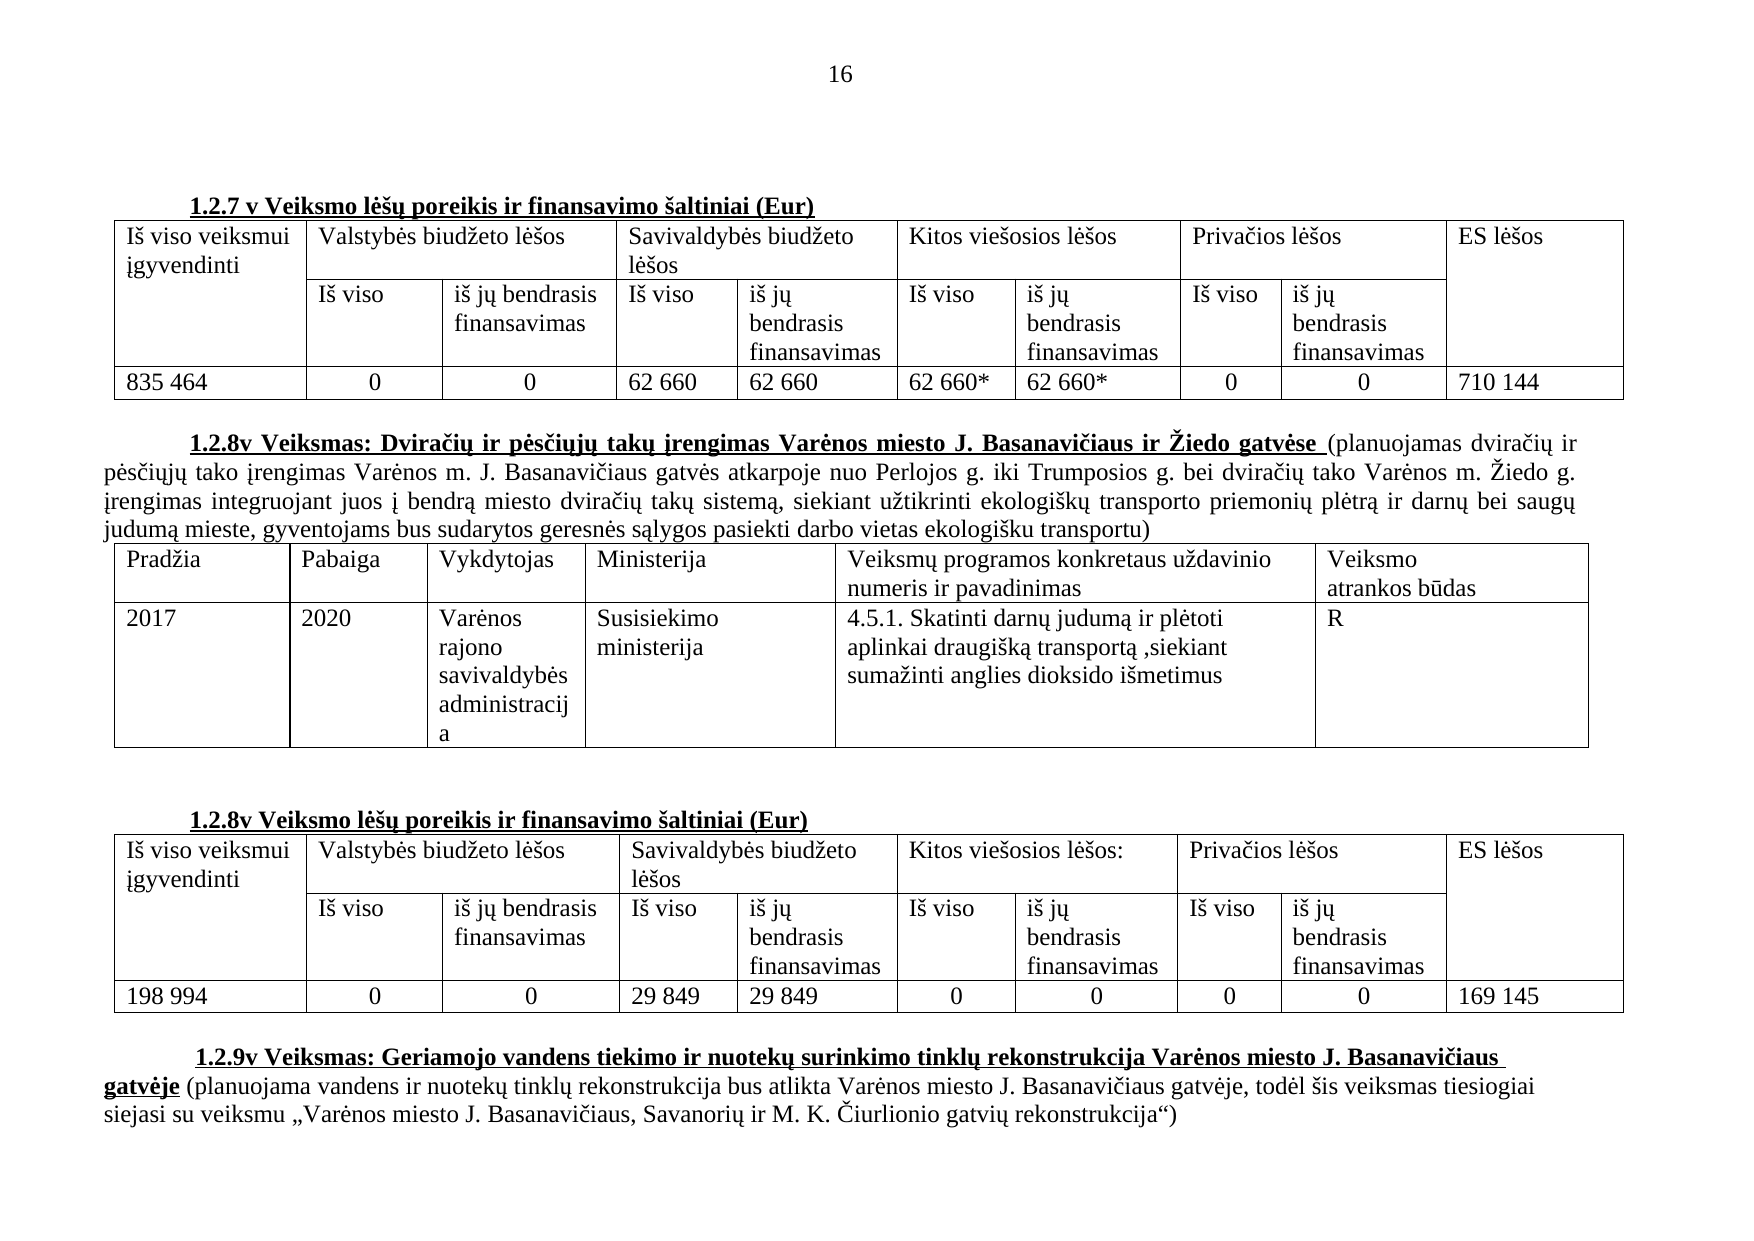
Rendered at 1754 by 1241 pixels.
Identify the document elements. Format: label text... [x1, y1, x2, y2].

table_header Veiksmo atrankos būdas [1316, 544, 1588, 602]
table_header Pradžia [115, 544, 289, 602]
table_cell Iš viso [620, 894, 737, 980]
table_header ES lėšos [1447, 221, 1623, 366]
table_cell iš jų bendrasis finansavimas [1282, 280, 1446, 366]
table_cell R [1316, 603, 1588, 747]
table_cell Iš viso [307, 280, 442, 366]
table_cell 62 660 [617, 367, 737, 398]
table_cell Iš viso [898, 280, 1015, 366]
table_header ES lėšos [1447, 835, 1623, 980]
table_cell 0 [1282, 367, 1446, 398]
table_cell Iš viso [617, 280, 737, 366]
table_cell iš jų bendrasis finansavimas [738, 280, 897, 366]
table_cell 0 [443, 981, 619, 1012]
table_cell Iš viso [898, 894, 1015, 980]
table_cell 62 660* [1016, 367, 1180, 398]
table_header Kitos viešosios lėšos [898, 221, 1180, 278]
table_cell 710 144 [1447, 367, 1623, 398]
table_header Veiksmų programos konkretaus uždavinio numeris ir pavadinimas [836, 544, 1315, 602]
table_cell 62 660* [898, 367, 1015, 398]
table_header Iš viso veiksmui įgyvendinti [115, 835, 306, 980]
table_cell Iš viso [1181, 280, 1281, 366]
table_cell 29 849 [738, 981, 897, 1012]
table_header Iš viso veiksmui įgyvendinti [115, 221, 306, 366]
table_header Vykdytojas [428, 544, 585, 602]
table_cell Varėnos rajono savivaldybės administracija [428, 603, 585, 747]
table_cell Iš viso [1178, 894, 1281, 980]
table_header Valstybės biudžeto lėšos [307, 221, 616, 278]
table_cell 0 [307, 367, 442, 398]
text 1.2.7 v Veiksmo lėšų poreikis ir finansavimo šaltiniai (Eur) [103, 191, 1577, 220]
table_header Kitos viešosios lėšos: [898, 835, 1177, 892]
table_cell 169 145 [1447, 981, 1623, 1012]
table_cell 4.5.1. Skatinti darnų judumą ir plėtoti aplinkai draugišką transportą ,siekiant sumažinti anglies dioksido išmetimus [836, 603, 1315, 747]
table_header Ministerija [586, 544, 835, 602]
table_cell Iš viso [307, 894, 442, 980]
table_cell 29 849 [620, 981, 737, 1012]
table_header Pabaiga [291, 544, 427, 602]
table_header Privačios lėšos [1178, 835, 1446, 892]
table_cell 62 660 [738, 367, 897, 398]
table_cell 0 [1016, 981, 1177, 1012]
table_cell 198 994 [115, 981, 306, 1012]
table_cell 2017 [115, 603, 289, 747]
table_header Privačios lėšos [1181, 221, 1446, 278]
table_cell 0 [307, 981, 442, 1012]
table_cell 2020 [291, 603, 427, 747]
table_cell 0 [898, 981, 1015, 1012]
table_cell 0 [1181, 367, 1281, 398]
table_cell iš jų bendrasis finansavimas [1016, 894, 1177, 980]
table_header Savivaldybės biudžeto lėšos [617, 221, 897, 278]
table_cell iš jų bendrasis finansavimas [1282, 894, 1446, 980]
table_header Savivaldybės biudžeto lėšos [620, 835, 897, 892]
table_cell 0 [1178, 981, 1281, 1012]
table_cell iš jų bendrasis finansavimas [443, 894, 619, 980]
table_cell iš jų bendrasis finansavimas [738, 894, 897, 980]
text 1.2.8v Veiksmas: Dviračių ir pėsčiųjų takų įrengimas Varėnos miesto J. Basanavičiaus ir Žiedo gatvėse (planuojamas dviračių ir pėsčiųjų tako įrengimas Varėnos m. J. Basanavičiaus gatvės atkarpoje nuo Perlojos g. iki Trumposios g. bei dviračių tako Varėnos m. Žiedo g. įrengimas integruojant juos į bendrą miesto dviračių takų sistemą, siekiant užtikrinti ekologiškų transporto priemonių plėtrą ir darnų bei saugų judumą mieste, gyventojams bus sudarytos geresnės sąlygos pasiekti darbo vietas ekologišku transportu) [103, 428, 1577, 543]
table_cell 835 464 [115, 367, 306, 398]
table_cell 0 [1282, 981, 1446, 1012]
table_cell Susisiekimo ministerija [586, 603, 835, 747]
text 1.2.8v Veiksmo lėšų poreikis ir finansavimo šaltiniai (Eur) [103, 805, 1577, 834]
table_cell iš jų bendrasis finansavimas [1016, 280, 1180, 366]
text 1.2.9v Veiksmas: Geriamojo vandens tiekimo ir nuotekų surinkimo tinklų rekonstrukcija Varėnos miesto J. Basanavičiaus gatvėje (planuojama vandens ir nuotekų tinklų rekonstrukcija bus atlikta Varėnos miesto J. Basanavičiaus gatvėje, todėl šis veiksmas tiesiogiai siejasi su veiksmu „Varėnos miesto J. Basanavičiaus, Savanorių ir M. K. Čiurlionio gatvių rekonstrukcija“) [103, 1042, 1577, 1128]
table_header Valstybės biudžeto lėšos [307, 835, 619, 892]
table_cell iš jų bendrasis finansavimas [443, 280, 616, 366]
table_cell 0 [443, 367, 616, 398]
